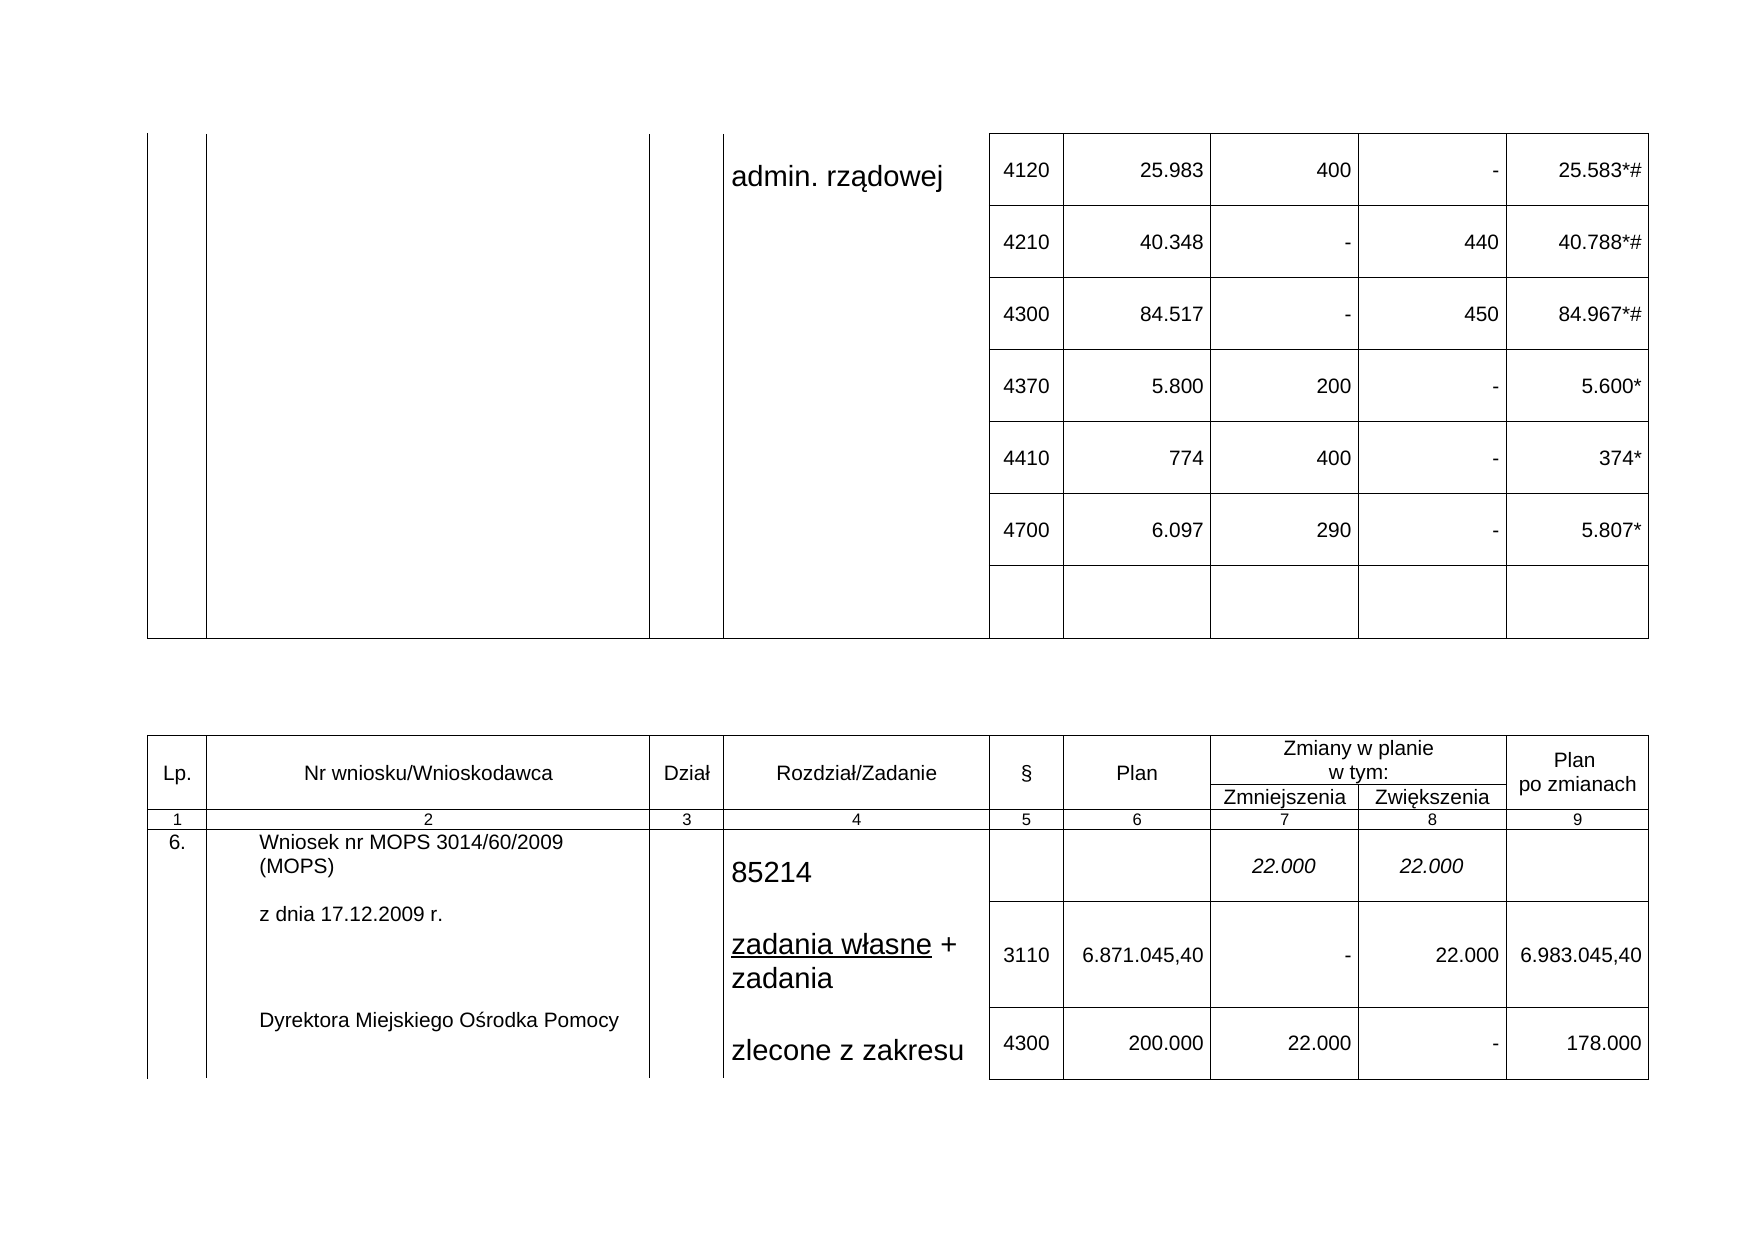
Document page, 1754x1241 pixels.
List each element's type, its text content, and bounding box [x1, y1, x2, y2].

table_cell 450 [1359, 278, 1506, 349]
table_cell 200 [1211, 350, 1358, 421]
table_cell z dnia 17.12.2009 r. [207, 901, 649, 1007]
table_cell [207, 421, 649, 493]
table_header Lp. [148, 736, 206, 809]
table_cell 84.517 [1064, 278, 1210, 349]
table_cell 22.000 [1359, 830, 1506, 901]
table_cell - [1359, 1008, 1506, 1079]
table_cell [650, 205, 723, 277]
table_cell Wniosek nr MOPS 3014/60/2009 (MOPS) [207, 830, 649, 901]
table_header Plan [1064, 736, 1210, 809]
table_cell [207, 205, 649, 277]
table_cell [1211, 566, 1358, 637]
table_cell 2 [207, 810, 649, 829]
table_cell - [1359, 422, 1506, 493]
table_cell [1064, 566, 1210, 637]
table_cell 3110 [990, 902, 1063, 1007]
table_cell 25.583*# [1507, 134, 1648, 205]
table_cell [207, 565, 649, 637]
table_cell 1 [148, 810, 206, 829]
table_cell [724, 349, 989, 421]
table_cell 25.983 [1064, 134, 1210, 205]
table_header Plan po zmianach [1507, 736, 1648, 809]
table_header § [990, 736, 1063, 809]
table_cell [724, 565, 989, 637]
table_cell [990, 830, 1063, 901]
table_cell 3 [650, 810, 723, 829]
table_cell 4370 [990, 350, 1063, 421]
table_cell [650, 1007, 724, 1079]
table_cell 5.800 [1064, 350, 1210, 421]
table_cell 7 [1211, 810, 1358, 829]
table_cell 4300 [990, 278, 1063, 349]
table_cell 400 [1211, 134, 1358, 205]
table_cell [650, 830, 723, 901]
table_cell 22.000 [1211, 830, 1358, 901]
table_header Dział [650, 736, 723, 809]
table_cell Zwiększenia [1359, 785, 1506, 809]
table_cell [148, 493, 206, 565]
table_cell [148, 1007, 207, 1079]
table_cell - [1359, 350, 1506, 421]
table_cell 178.000 [1507, 1008, 1648, 1079]
table_cell [148, 349, 206, 421]
table_cell [724, 277, 989, 349]
table_header Rozdział/Zadanie [724, 736, 989, 809]
table_cell 774 [1064, 422, 1210, 493]
table_header Nr wniosku/Wnioskodawca [207, 736, 649, 809]
table_cell 200.000 [1064, 1008, 1210, 1079]
table_cell [207, 349, 649, 421]
table_cell [148, 133, 206, 205]
table_cell [1507, 566, 1648, 637]
table_cell 400 [1211, 422, 1358, 493]
table_cell 22.000 [1359, 902, 1506, 1007]
table_cell [148, 205, 206, 277]
table_cell [148, 901, 206, 1007]
table_cell 5.807* [1507, 494, 1648, 565]
table_cell 85214 [724, 830, 989, 901]
table_cell 4210 [990, 206, 1063, 277]
table_cell [650, 421, 723, 493]
table_cell 8 [1359, 810, 1506, 829]
table_cell 6.097 [1064, 494, 1210, 565]
table_cell [1507, 830, 1648, 901]
table_cell 6.983.045,40 [1507, 902, 1648, 1007]
table_cell - [1211, 902, 1358, 1007]
table_cell [207, 493, 649, 565]
table_cell [207, 277, 649, 349]
table_header Zmiany w planie w tym: [1211, 736, 1506, 784]
table_cell 4410 [990, 422, 1063, 493]
table_cell 4700 [990, 494, 1063, 565]
table_cell admin. rządowej [724, 133, 989, 205]
table_cell 6 [1064, 810, 1210, 829]
table_cell [650, 493, 723, 565]
table_cell [724, 421, 989, 493]
table_cell - [1211, 278, 1358, 349]
table_cell zlecone z zakresu [724, 1007, 989, 1079]
table_cell 440 [1359, 206, 1506, 277]
table_cell - [1211, 206, 1358, 277]
table_cell [990, 566, 1063, 637]
table_cell [207, 133, 649, 205]
table_cell 6.871.045,40 [1064, 902, 1210, 1007]
table_cell - [1359, 134, 1506, 205]
table_cell 4 [724, 810, 989, 829]
table_cell Zmniejszenia [1211, 785, 1358, 809]
table_cell 22.000 [1211, 1008, 1358, 1079]
table_cell - [1359, 494, 1506, 565]
table_cell 290 [1211, 494, 1358, 565]
table_cell [148, 277, 206, 349]
table_cell 4300 [990, 1008, 1063, 1079]
table_cell [148, 421, 206, 493]
table_cell Dyrektora Miejskiego Ośrodka Pomocy [207, 1007, 650, 1079]
table_cell 40.788*# [1507, 206, 1648, 277]
table_cell [724, 493, 989, 565]
table_cell [1064, 830, 1210, 901]
table_cell [650, 565, 723, 637]
table_cell [650, 901, 723, 1007]
table_cell [1359, 566, 1506, 637]
table_cell [148, 565, 206, 637]
table_cell [724, 205, 989, 277]
table_cell 374* [1507, 422, 1648, 493]
table_cell [650, 277, 723, 349]
table_cell 84.967*# [1507, 278, 1648, 349]
table_cell [650, 349, 723, 421]
table_cell 5.600* [1507, 350, 1648, 421]
table_cell [650, 133, 723, 205]
table_cell 6. [148, 830, 206, 901]
table_cell zadania własne + zadania [724, 901, 989, 1007]
table_cell 4120 [990, 134, 1063, 205]
table_cell 40.348 [1064, 206, 1210, 277]
table_cell 9 [1507, 810, 1648, 829]
table_cell 5 [990, 810, 1063, 829]
